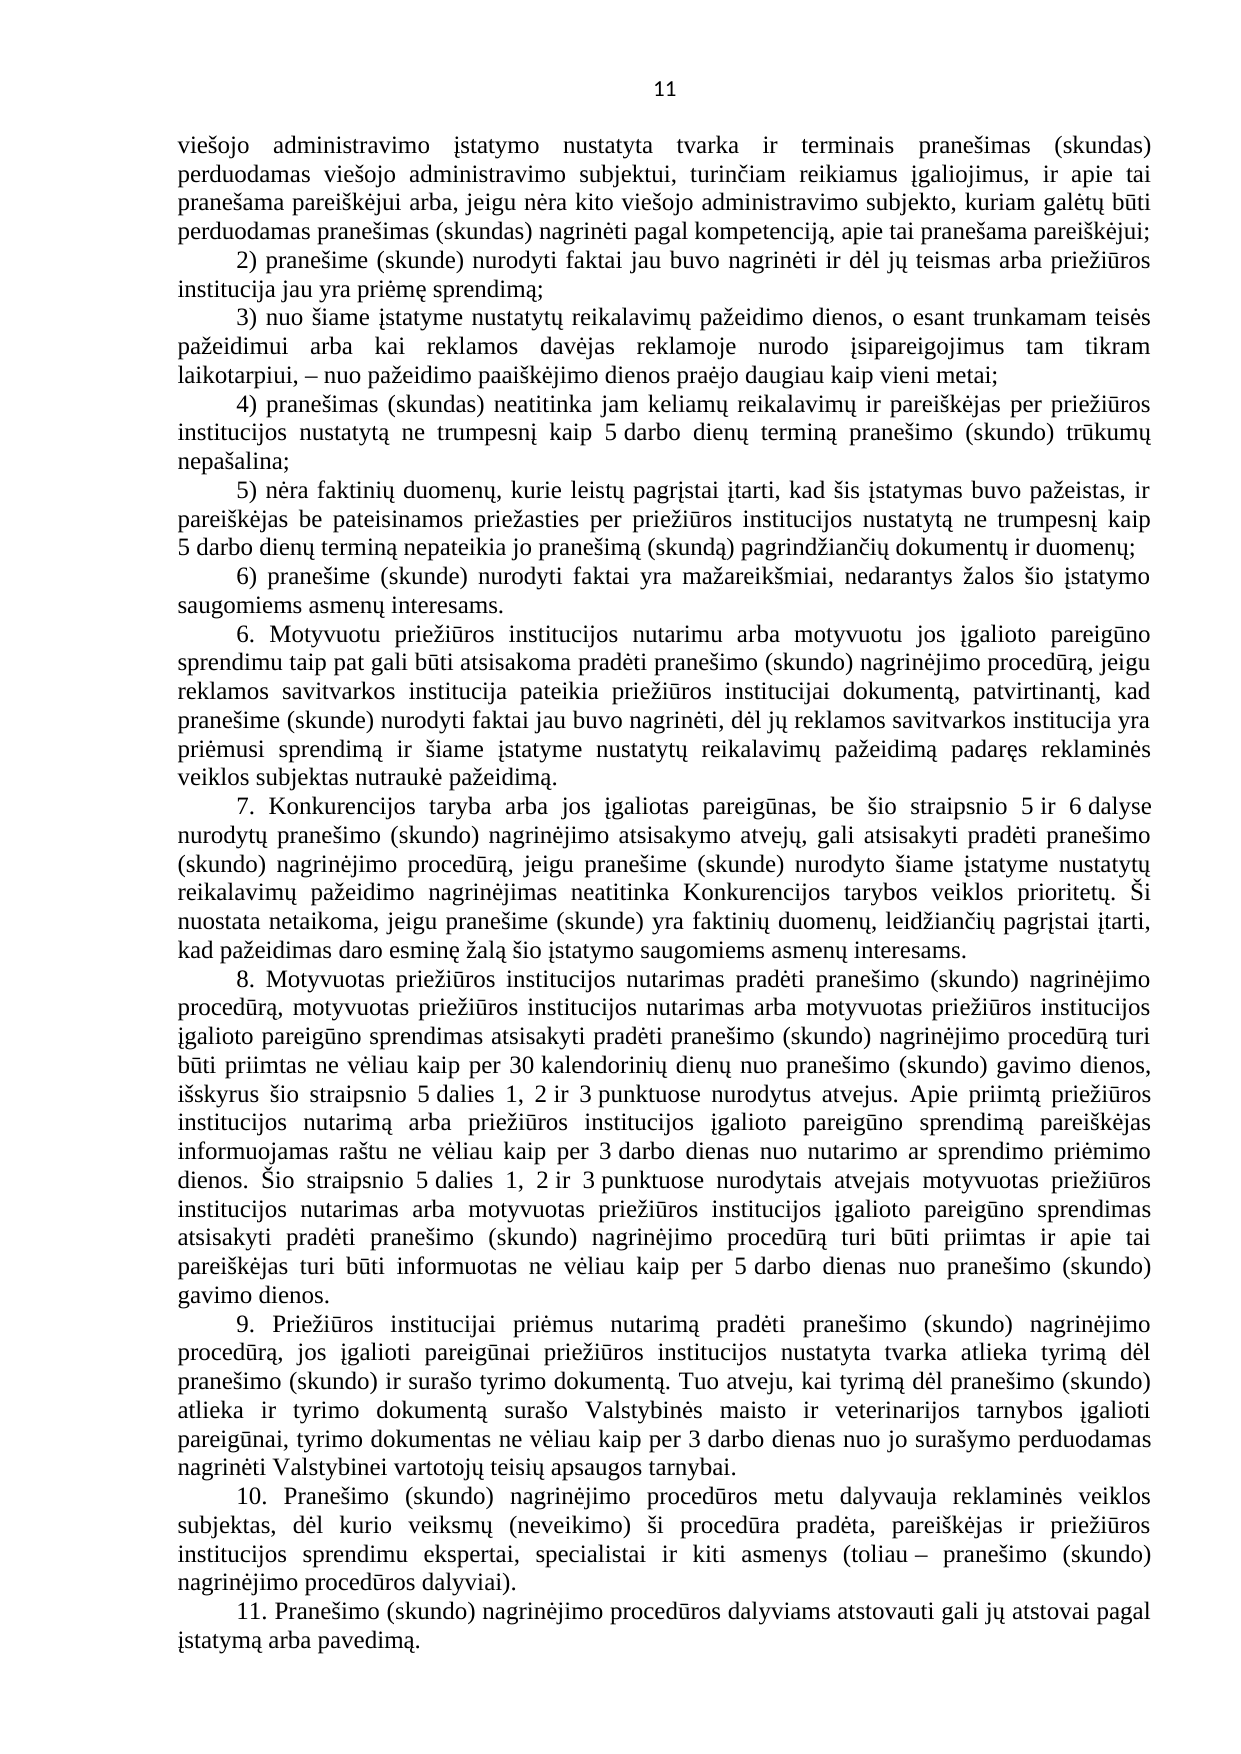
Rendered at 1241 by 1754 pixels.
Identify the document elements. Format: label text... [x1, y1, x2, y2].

text 5) nėra faktinių duomenų, kurie leistų pagrįstai įtarti, kad šis įstatymas buvo pažeistas, ir pareiškėjas be pateisinamos priežasties per priežiūros institucijos nustatytą ne trumpesnį kaip 5 darbo dienų terminą nepateikia jo pranešimą (skundą) pagrindžiančių dokumentų ir duomenų; [177, 475, 1152, 561]
text 2) pranešime (skunde) nurodyti faktai jau buvo nagrinėti ir dėl jų teismas arba priežiūros institucija jau yra priėmę sprendimą; [177, 245, 1152, 302]
text 6. Motyvuotu priežiūros institucijos nutarimu arba motyvuotu jos įgalioto pareigūno sprendimu taip pat gali būti atsisakoma pradėti pranešimo (skundo) nagrinėjimo procedūrą, jeigu reklamos savitvarkos institucija pateikia priežiūros institucijai dokumentą, patvirtinantį, kad pranešime (skunde) nurodyti faktai jau buvo nagrinėti, dėl jų reklamos savitvarkos institucija yra priėmusi sprendimą ir šiame įstatyme nustatytų reikalavimų pažeidimą padaręs reklaminės veiklos subjektas nutraukė pažeidimą. [177, 619, 1152, 791]
text 6) pranešime (skunde) nurodyti faktai yra mažareikšmiai, nedarantys žalos šio įstatymo saugomiems asmenų interesams. [177, 561, 1152, 619]
text 9. Priežiūros institucijai priėmus nutarimą pradėti pranešimo (skundo) nagrinėjimo procedūrą, jos įgalioti pareigūnai priežiūros institucijos nustatyta tvarka atlieka tyrimą dėl pranešimo (skundo) ir surašo tyrimo dokumentą. Tuo atveju, kai tyrimą dėl pranešimo (skundo) atlieka ir tyrimo dokumentą surašo Valstybinės maisto ir veterinarijos tarnybos įgalioti pareigūnai, tyrimo dokumentas ne vėliau kaip per 3 darbo dienas nuo jo surašymo perduodamas nagrinėti Valstybinei vartotojų teisių apsaugos tarnybai. [177, 1309, 1152, 1481]
text 7. Konkurencijos taryba arba jos įgaliotas pareigūnas, be šio straipsnio 5 ir 6 dalyse nurodytų pranešimo (skundo) nagrinėjimo atsisakymo atvejų, gali atsisakyti pradėti pranešimo (skundo) nagrinėjimo procedūrą, jeigu pranešime (skunde) nurodyto šiame įstatyme nustatytų reikalavimų pažeidimo nagrinėjimas neatitinka Konkurencijos tarybos veiklos prioritetų. Ši nuostata netaikoma, jeigu pranešime (skunde) yra faktinių duomenų, leidžiančių pagrįstai įtarti, kad pažeidimas daro esminę žalą šio įstatymo saugomiems asmenų interesams. [177, 791, 1152, 964]
text 4) pranešimas (skundas) neatitinka jam keliamų reikalavimų ir pareiškėjas per priežiūros institucijos nustatytą ne trumpesnį kaip 5 darbo dienų terminą pranešimo (skundo) trūkumų nepašalina; [177, 389, 1152, 475]
text 10. Pranešimo (skundo) nagrinėjimo procedūros metu dalyvauja reklaminės veiklos subjektas, dėl kurio veiksmų (neveikimo) ši procedūra pradėta, pareiškėjas ir priežiūros institucijos sprendimu ekspertai, specialistai ir kiti asmenys (toliau – pranešimo (skundo) nagrinėjimo procedūros dalyviai). [177, 1481, 1152, 1596]
text 11. Pranešimo (skundo) nagrinėjimo procedūros dalyviams atstovauti gali jų atstovai pagal įstatymą arba pavedimą. [177, 1596, 1152, 1654]
text 8. Motyvuotas priežiūros institucijos nutarimas pradėti pranešimo (skundo) nagrinėjimo procedūrą, motyvuotas priežiūros institucijos nutarimas arba motyvuotas priežiūros institucijos įgalioto pareigūno sprendimas atsisakyti pradėti pranešimo (skundo) nagrinėjimo procedūrą turi būti priimtas ne vėliau kaip per 30 kalendorinių dienų nuo pranešimo (skundo) gavimo dienos, išskyrus šio straipsnio 5 dalies 1, 2 ir 3 punktuose nurodytus atvejus. Apie priimtą priežiūros institucijos nutarimą arba priežiūros institucijos įgalioto pareigūno sprendimą pareiškėjas informuojamas raštu ne vėliau kaip per 3 darbo dienas nuo nutarimo ar sprendimo priėmimo dienos. Šio straipsnio 5 dalies 1, 2 ir 3 punktuose nurodytais atvejais motyvuotas priežiūros institucijos nutarimas arba motyvuotas priežiūros institucijos įgalioto pareigūno sprendimas atsisakyti pradėti pranešimo (skundo) nagrinėjimo procedūrą turi būti priimtas ir apie tai pareiškėjas turi būti informuotas ne vėliau kaip per 5 darbo dienas nuo pranešimo (skundo) gavimo dienos. [177, 964, 1152, 1309]
text viešojo administravimo įstatymo nustatyta tvarka ir terminais pranešimas (skundas) perduodamas viešojo administravimo subjektui, turinčiam reikiamus įgaliojimus, ir apie tai pranešama pareiškėjui arba, jeigu nėra kito viešojo administravimo subjekto, kuriam galėtų būti perduodamas pranešimas (skundas) nagrinėti pagal kompetenciją, apie tai pranešama pareiškėjui; [177, 130, 1152, 245]
text 3) nuo šiame įstatyme nustatytų reikalavimų pažeidimo dienos, o esant trunkamam teisės pažeidimui arba kai reklamos davėjas reklamoje nurodo įsipareigojimus tam tikram laikotarpiui, – nuo pažeidimo paaiškėjimo dienos praėjo daugiau kaip vieni metai; [177, 302, 1152, 389]
